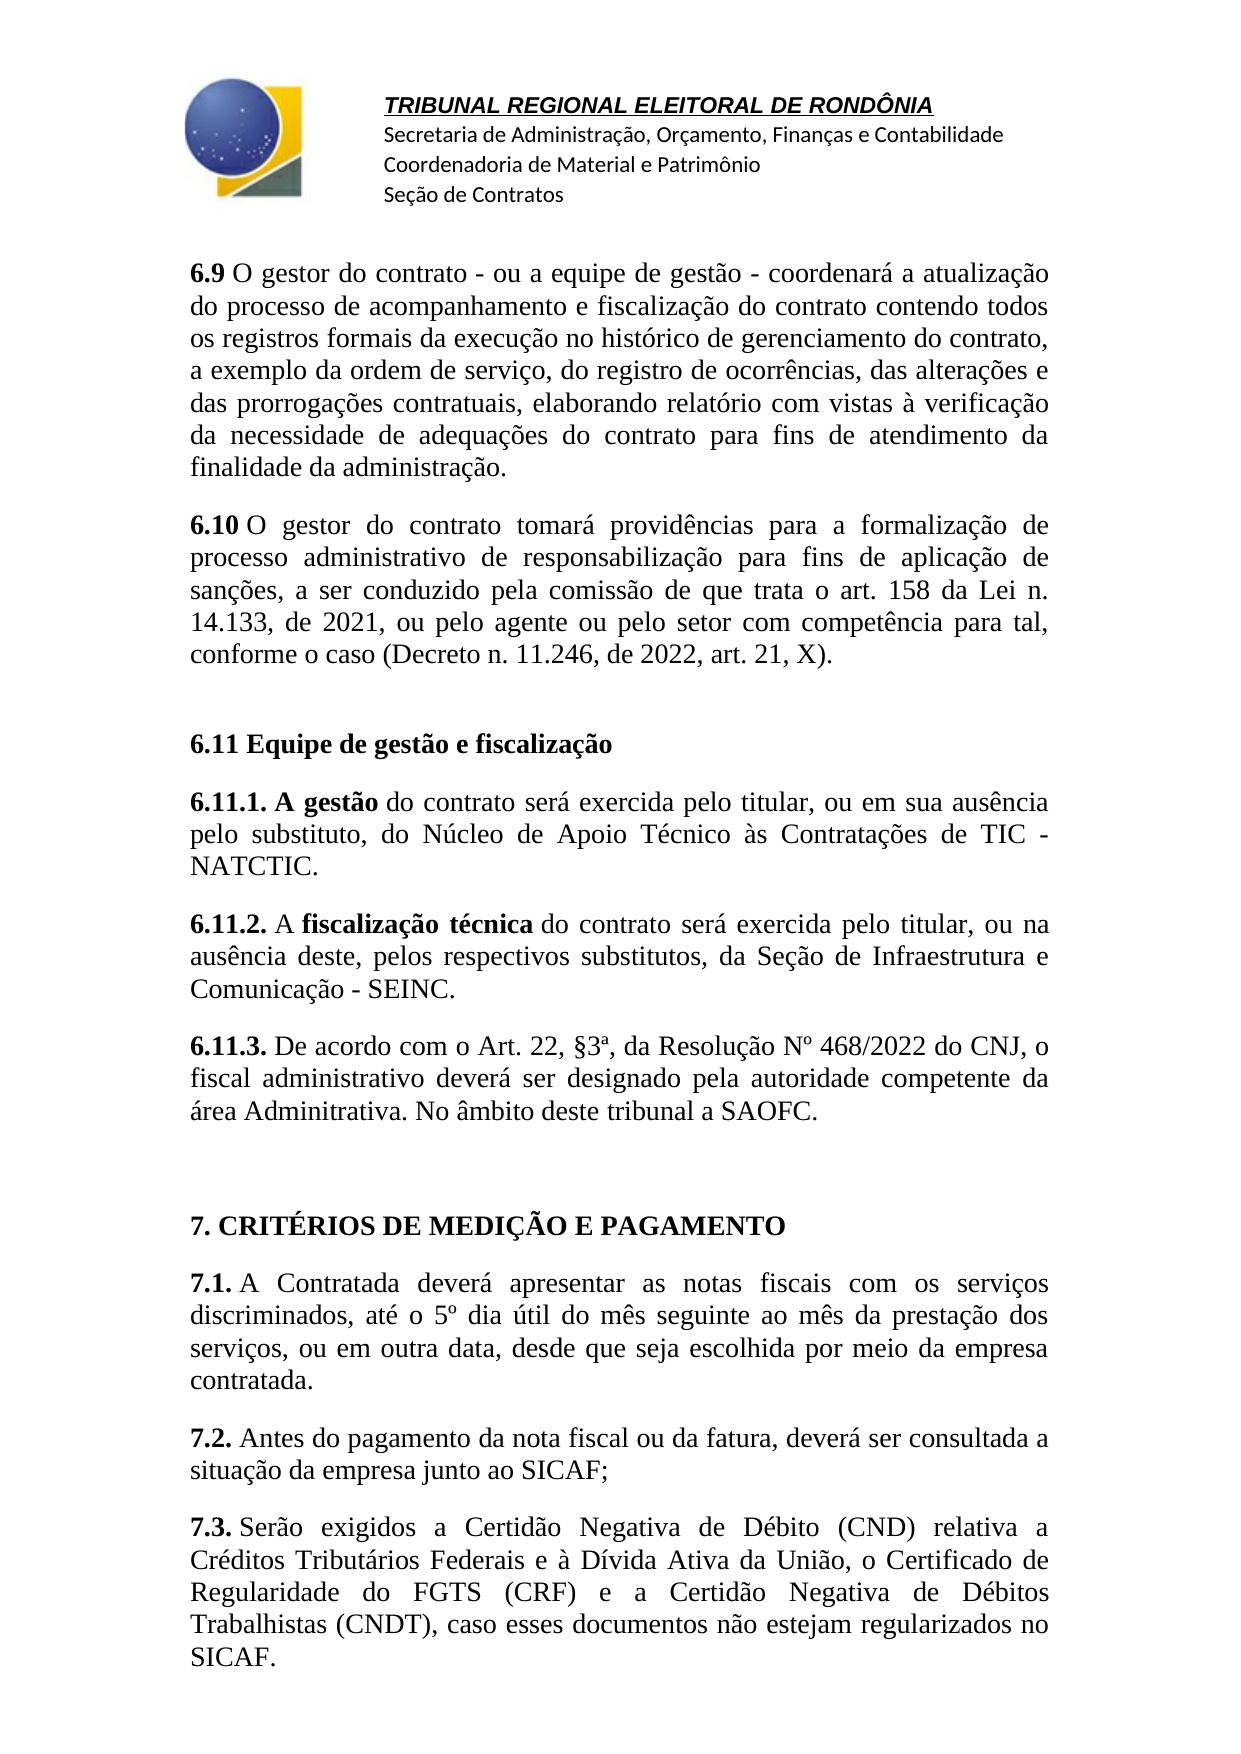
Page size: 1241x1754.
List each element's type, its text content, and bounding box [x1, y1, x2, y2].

text 6.11 Equipe de gestão e fiscalização [190, 695, 1051, 760]
text 7.3. Serão exigidos a Certidão Negativa de Débito (CND) relativa a Créditos Tributários Federais e à Dívida Ativa da União, o Certificado de Regularidade do FGTS (CRF) e a Certidão Negativa de Débitos Trabalhistas (CNDT), caso esses documentos não estejam regularizados no SICAF. [190, 1510, 1051, 1672]
text 7.2. Antes do pagamento da nota fiscal ou da fatura, deverá ser consultada a situação da empresa junto ao SICAF; [190, 1421, 1051, 1485]
text 6.9 O gestor do contrato - ou a equipe de gestão - coordenará a atualização do processo de acompanhamento e fiscalização do contrato contendo todos os registros formais da execução no histórico de gerenciamento do contrato, a exemplo da ordem de serviço, do registro de ocorrências, das alterações e das prorrogações contratuais, elaborando relatório com vistas à verificação da necessidade de adequações do contrato para fins de atendimento da finalidade da administração. [190, 256, 1051, 483]
text 7.1. A Contratada deverá apresentar as notas fiscais com os serviços discriminados, até o 5º dia útil do mês seguinte ao mês da prestação dos serviços, ou em outra data, desde que seja escolhida por meio da empresa contratada. [190, 1266, 1051, 1396]
text 6.11.2. A fiscalização técnica do contrato será exercida pelo titular, ou na ausência deste, pelos respectivos substitutos, da Seção de Infraestrutura e Comunicação - SEINC. [190, 907, 1051, 1004]
text 7. CRITÉRIOS DE MEDIÇÃO E PAGAMENTO [190, 1209, 1051, 1241]
text 6.11.1. A gestão do contrato será exercida pelo titular, ou em sua ausência pelo substituto, do Núcleo de Apoio Técnico às Contratações de TIC - NATCTIC. [190, 785, 1051, 882]
text 6.10 O gestor do contrato tomará providências para a formalização de processo administrativo de responsabilização para fins de aplicação de sanções, a ser conduzido pela comissão de que trata o art. 158 da Lei n. 14.133, de 2021, ou pelo agente ou pelo setor com competência para tal, conforme o caso (Decreto n. 11.246, de 2022, art. 21, X). [190, 508, 1051, 670]
text 6.11.3. De acordo com o Art. 22, §3ª, da Resolução Nº 468/2022 do CNJ, o fiscal administrativo deverá ser designado pela autoridade competente da área Adminitrativa. No âmbito deste tribunal a SAOFC. [190, 1029, 1051, 1126]
